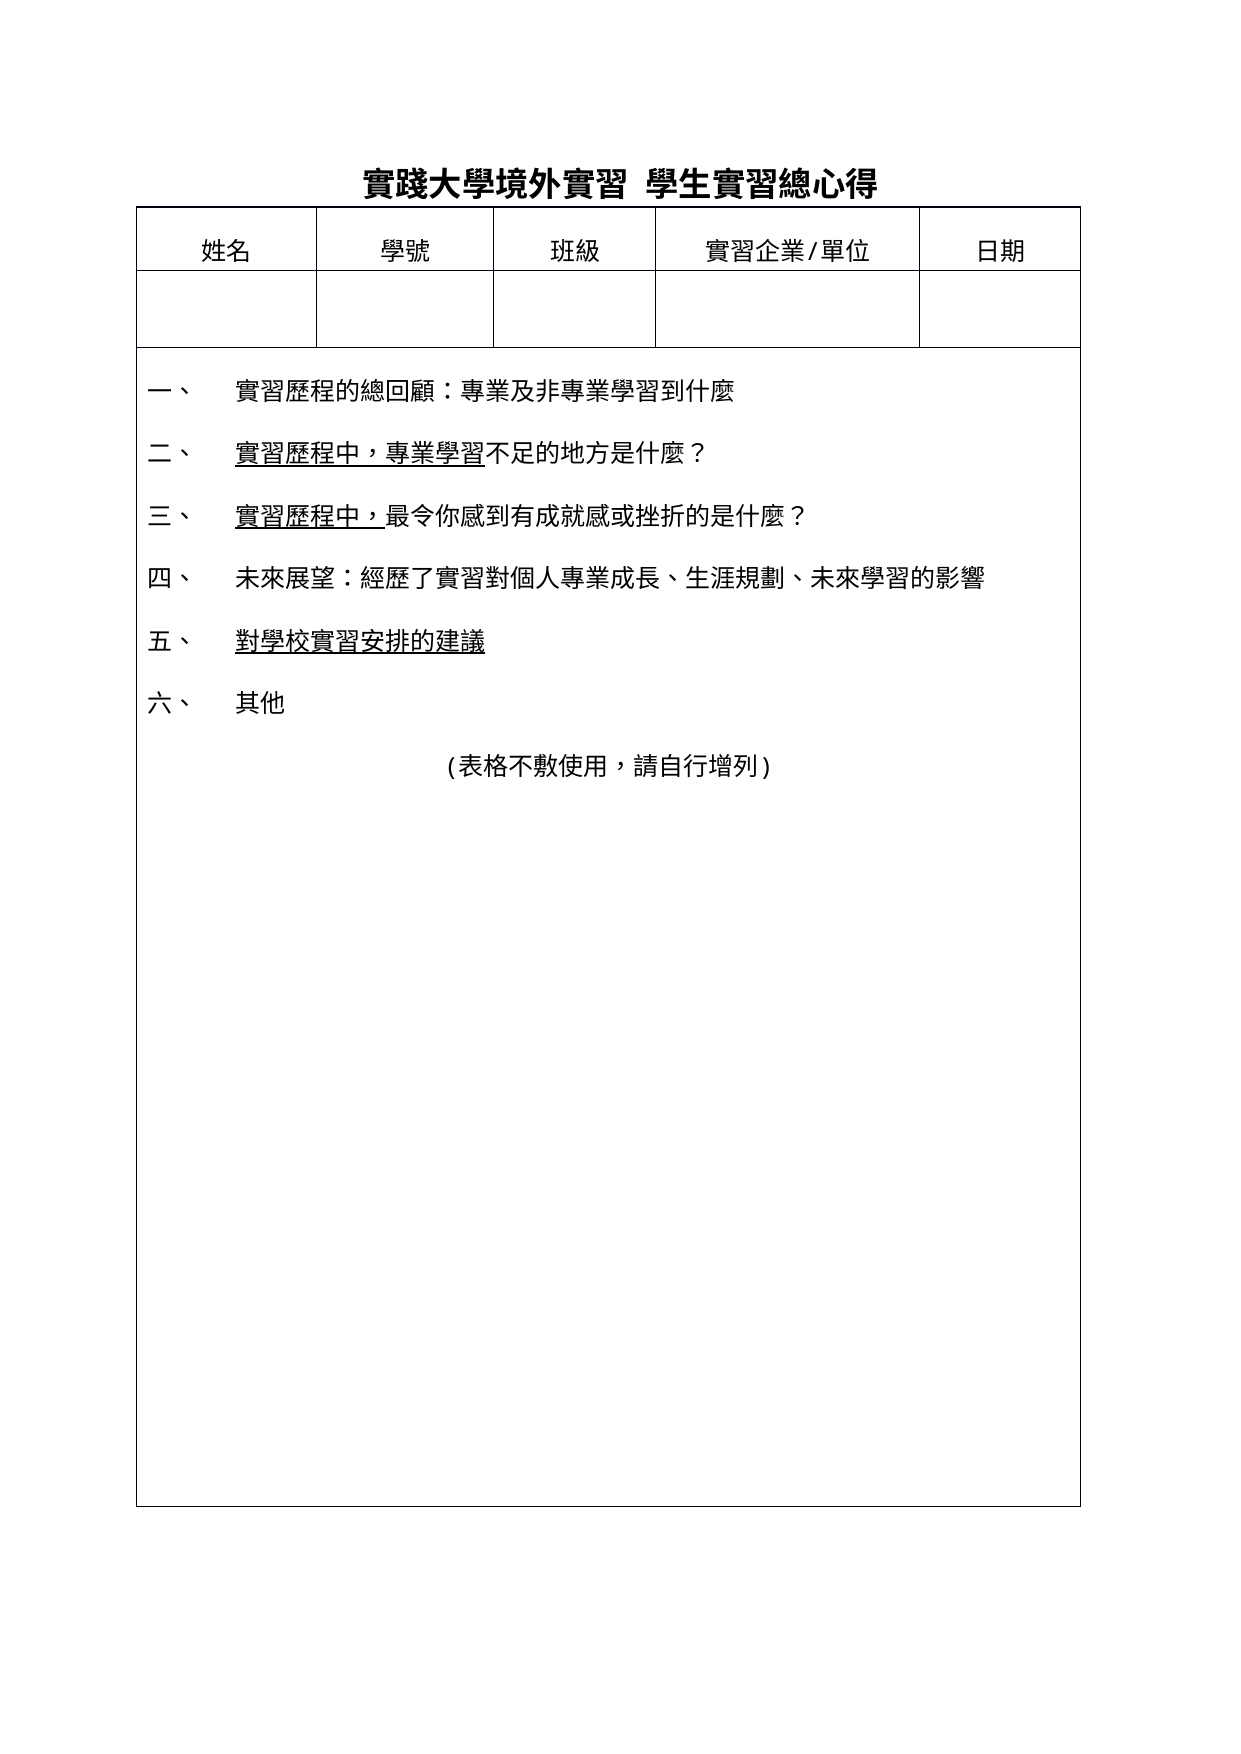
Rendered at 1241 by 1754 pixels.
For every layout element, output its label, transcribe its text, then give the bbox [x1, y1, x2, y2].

table_cell [137, 271, 316, 347]
table_header 姓名 [137, 208, 316, 270]
table_cell [317, 271, 493, 347]
table_header 班級 [494, 208, 655, 270]
table_header 學號 [317, 208, 493, 270]
table_header 日期 [920, 208, 1080, 270]
table_cell [656, 271, 919, 347]
table_cell [494, 271, 655, 347]
text 實踐大學境外實習 學生實習總心得 [133, 158, 1107, 206]
table_header 實習企業/單位 [656, 208, 919, 270]
table_cell 實習歷程的總回顧：專業及非專業學習到什麼 實習歷程中，專業學習不足的地方是什麼？ 實習歷程中，最令你感到有成就感或挫折的是什麼？ 未來展望：經歷了實習對個人專業成長、生涯規劃、未來學習的影響 對學校實習安排的建議 其他 (表格不敷使用，請自行增列) [137, 348, 1080, 1506]
table_cell [920, 271, 1080, 347]
